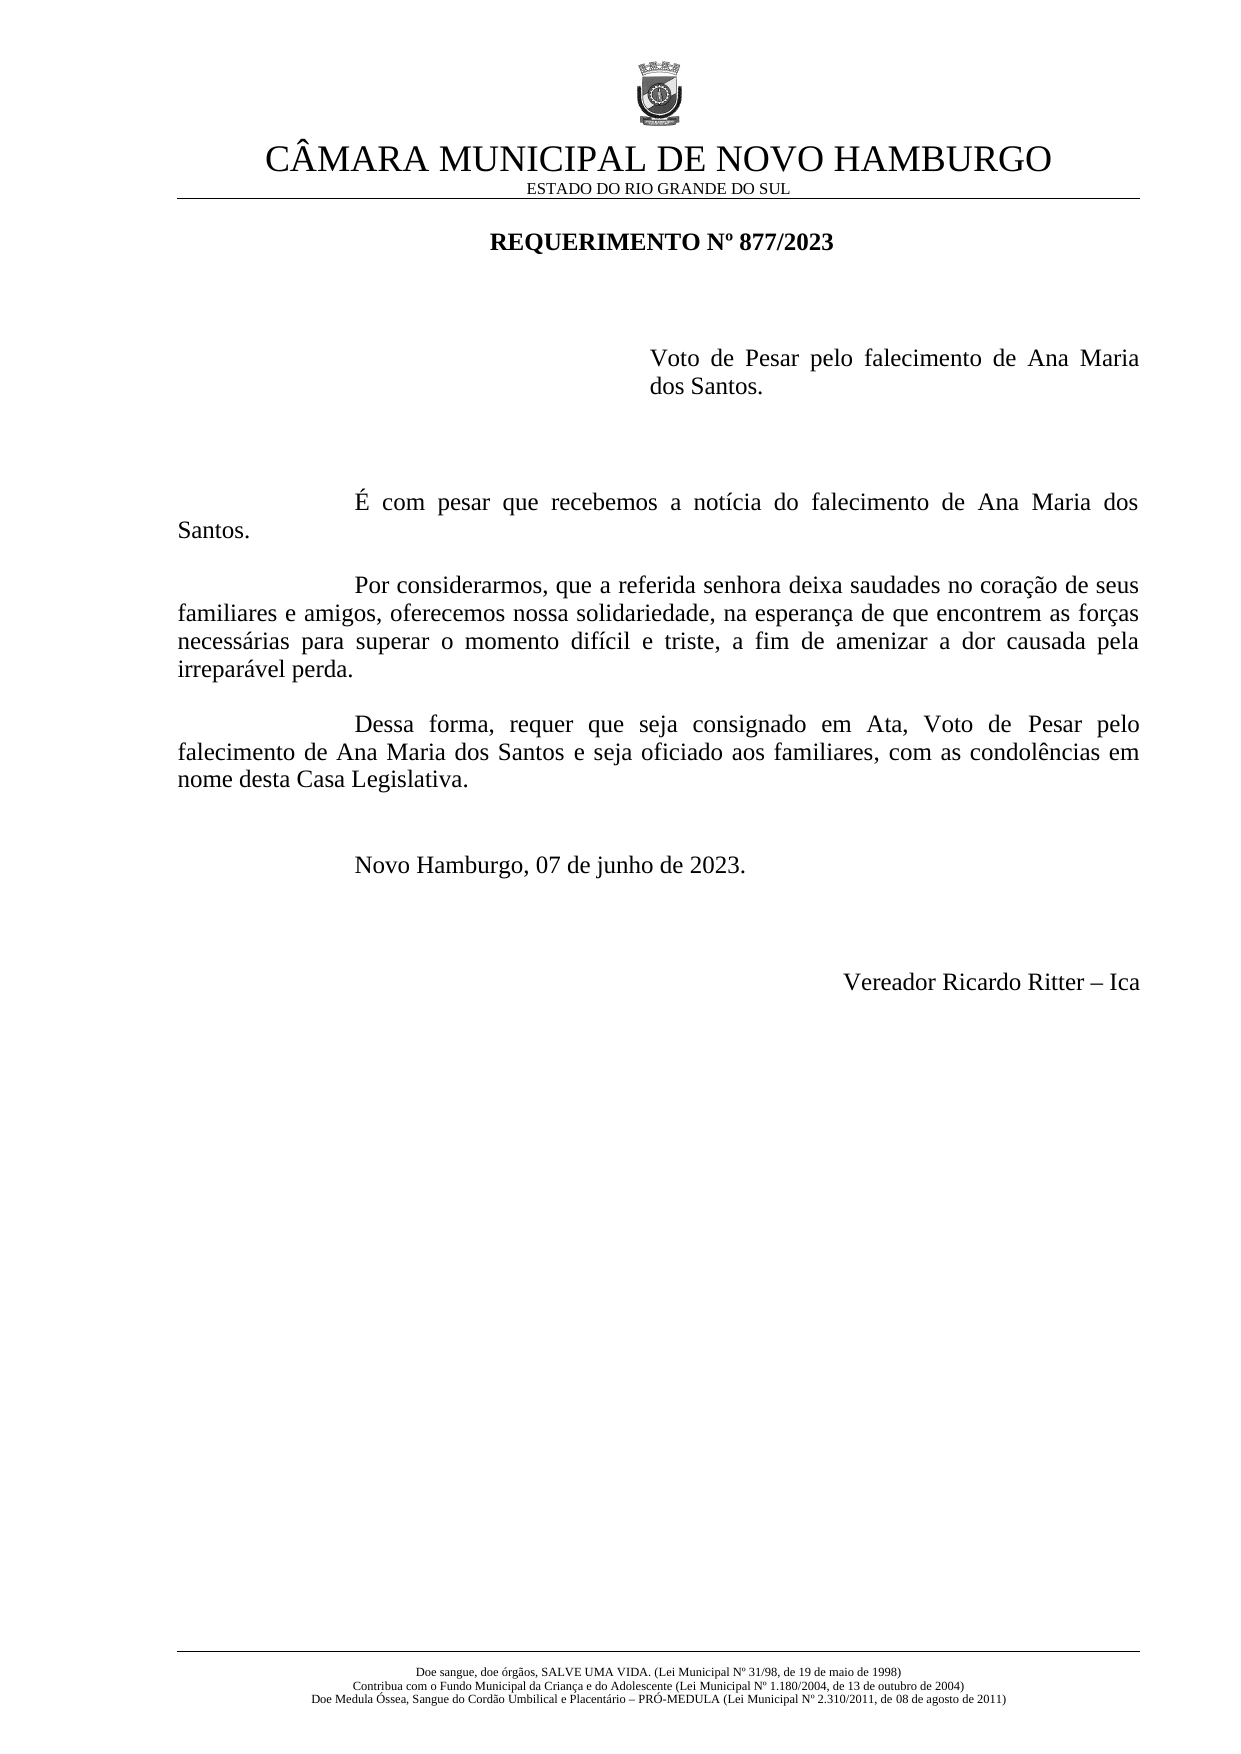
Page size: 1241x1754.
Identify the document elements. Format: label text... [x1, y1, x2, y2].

text Novo Hamburgo, 07 de junho de 2023. [177, 852, 1140, 879]
text Voto de Pesar pelo falecimento de Ana Maria dos Santos. [649, 344, 1140, 400]
text Dessa forma, requer que seja consignado em Ata, Voto de Pesar pelo falecimento de Ana Maria dos Santos e seja oficiado aos familiares, com as condolências em nome desta Casa Legislativa. [177, 710, 1140, 793]
text Vereador Ricardo Ritter – Ica [649, 968, 1140, 996]
text REQUERIMENTO Nº 877/2023 [177, 228, 1140, 256]
text Por considerarmos, que a referida senhora deixa saudades no coração de seus familiares e amigos, oferecemos nossa solidariedade, na esperança de que encontrem as forças necessárias para superar o momento difícil e triste, a fim de amenizar a dor causada pela irreparável perda. [177, 572, 1140, 682]
text É com pesar que recebemos a notícia do falecimento de Ana Maria dos Santos. [177, 488, 1140, 544]
